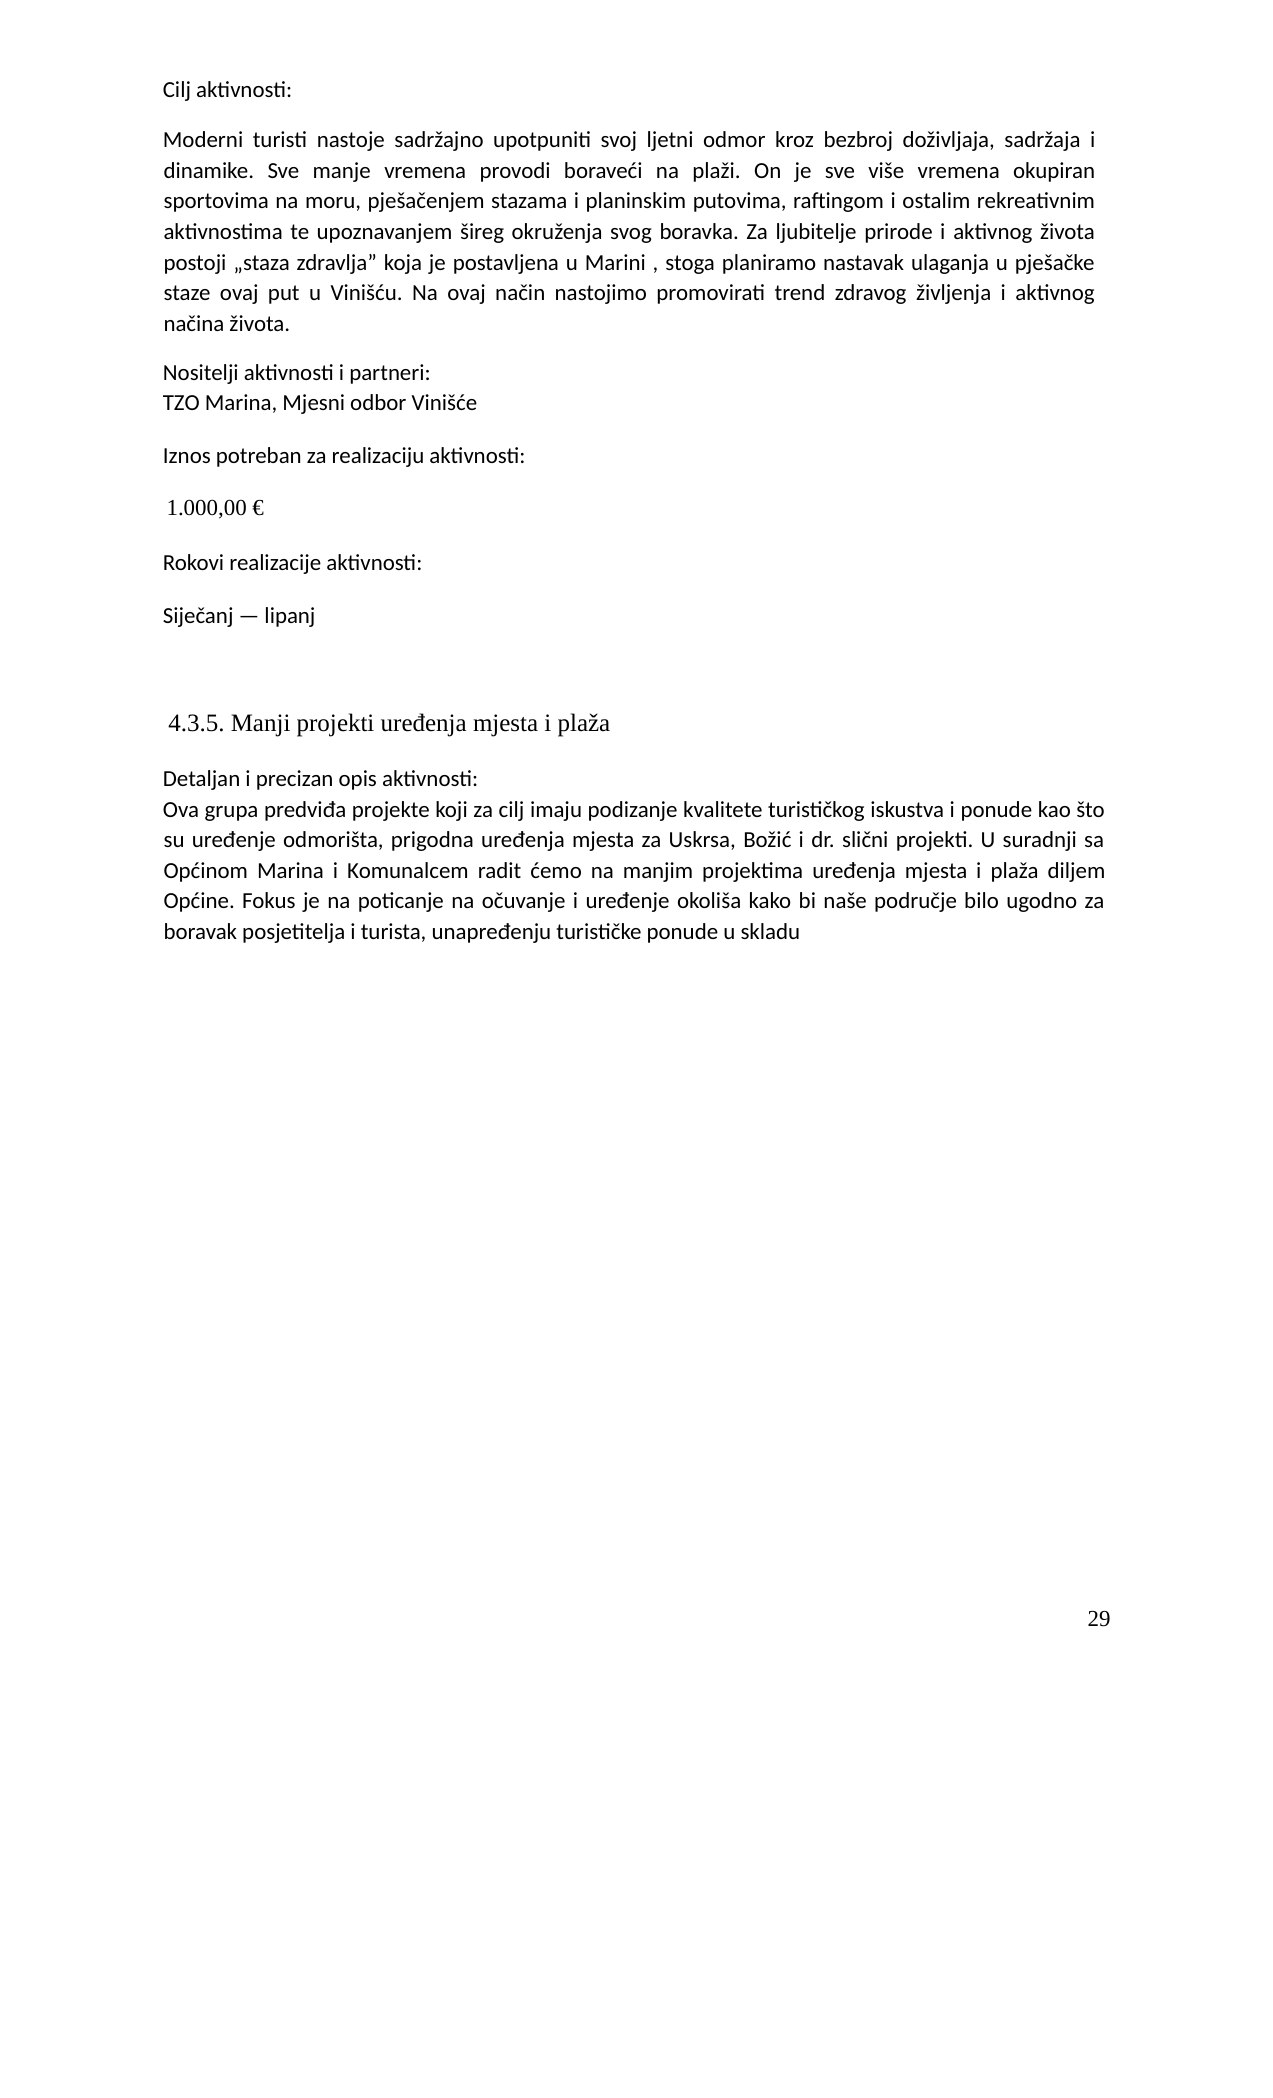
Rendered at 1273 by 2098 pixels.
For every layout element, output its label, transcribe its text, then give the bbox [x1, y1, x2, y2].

text Moderni turisti nastoje sadržajno upotpuniti svoj ljetni odmor kroz bezbroj doživljaja, sadržaja i dinamike. Sve manje vremena provodi boraveći na plaži. On je sve više vremena okupiran sportovima na moru, pješačenjem stazama i planinskim putovima, raftingom i ostalim rekreativnim aktivnostima te upoznavanjem šireg okruženja svog boravka. Za ljubitelje prirode i aktivnog života postoji „staza zdravlja” koja je postavljena u Marini , stoga planiramo nastavak ulaganja u pješačke staze ovaj put u Vinišću. Na ovaj način nastojimo promovirati trend zdravog življenja i aktivnog načina života. [163, 126, 1097, 337]
subtitle 4.3.5. Manji projekti uređenja mjesta i plaža [168, 708, 1106, 737]
text Nositelji aktivnosti i partneri: [163, 358, 1097, 386]
text Detaljan i precizan opis aktivnosti: [163, 764, 1097, 792]
text Iznos potreban za realizaciju aktivnosti: [163, 441, 1097, 469]
text Cilj aktivnosti: [163, 75, 1097, 103]
text Ova grupa predviđa projekte koji za cilj imaju podizanje kvalitete turističkog iskustva i ponude kao što su uređenje odmorišta, prigodna uređenja mjesta za Uskrsa, Božić i dr. slični projekti. U suradnji sa Općinom Marina i Komunalcem radit ćemo na manjim projektima uređenja mjesta i plaža diljem Općine. Fokus je na poticanje na očuvanje i uređenje okoliša kako bi naše područje bilo ugodno za boravak posjetitelja i turista, unapređenju turističke ponude u skladu [163, 795, 1106, 945]
text 1.000,00 € [166, 494, 1106, 521]
text TZO Marina, Mjesni odbor Vinišće [163, 388, 1097, 416]
text Siječanj — lipanj [163, 601, 1097, 629]
text Rokovi realizacije aktivnosti: [163, 548, 1097, 576]
